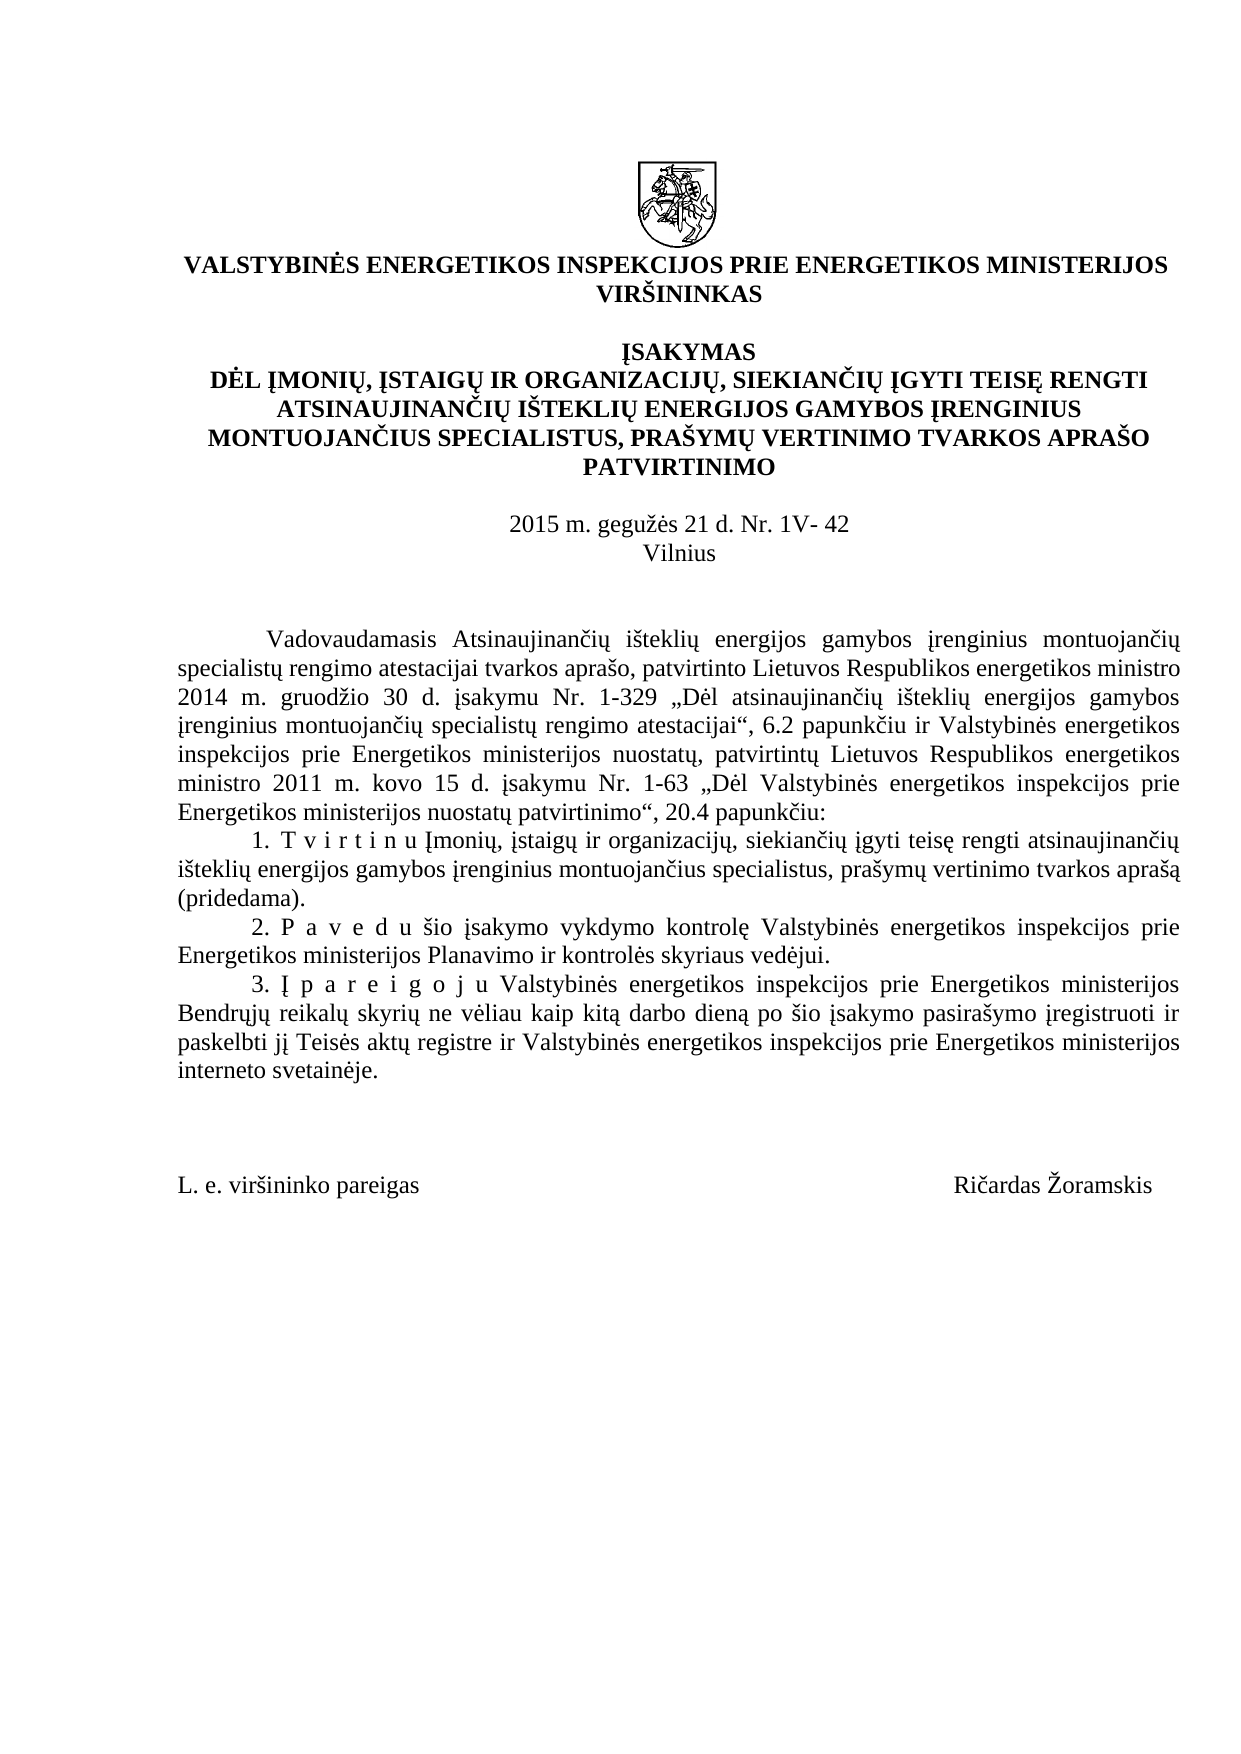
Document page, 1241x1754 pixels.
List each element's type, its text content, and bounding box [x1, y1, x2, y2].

text VALSTYBINĖS ENERGETIKOS INSPEKCIJOS PRIE ENERGETIKOS MINISTERIJOS [177, 250, 1181, 279]
text L. e. viršininko pareigas Ričardas Žoramskis [177, 1170, 1181, 1199]
text VIRŠININKAS [177, 279, 1181, 308]
text 3. Į p a r e i g o j u Valstybinės energetikos inspekcijos prie Energetikos ministerijos Bendrųjų reikalų skyrių ne vėliau kaip kitą darbo dieną po šio įsakymo pasirašymo įregistruoti ir paskelbti jį Teisės aktų registre ir Valstybinės energetikos inspekcijos prie Energetikos ministerijos interneto svetainėje. [177, 969, 1181, 1084]
text DĖL ĮMONIŲ, ĮSTAIGŲ IR ORGANIZACIJŲ, SIEKIANČIŲ ĮGYTI TEISĘ RENGTI ATSINAUJINANČIŲ IŠTEKLIŲ ENERGIJOS GAMYBOS ĮRENGINIUS MONTUOJANČIUS SPECIALISTUS, PRAŠYMŲ VERTINIMO TVARKOS APRAŠO [177, 365, 1181, 452]
text 1. T v i r t i n u Įmonių, įstaigų ir organizacijų, siekiančių įgyti teisę rengti atsinaujinančių išteklių energijos gamybos įrenginius montuojančius specialistus, prašymų vertinimo tvarkos aprašą (pridedama). [177, 825, 1181, 912]
text PATVIRTINIMO [177, 452, 1181, 480]
text Vadovaudamasis Atsinaujinančių išteklių energijos gamybos įrenginius montuojančių specialistų rengimo atestacijai tvarkos aprašo, patvirtinto Lietuvos Respublikos energetikos ministro 2014 m. gruodžio 30 d. įsakymu Nr. 1-329 „Dėl atsinaujinančių išteklių energijos gamybos įrenginius montuojančių specialistų rengimo atestacijai“, 6.2 papunkčiu ir Valstybinės energetikos inspekcijos prie Energetikos ministerijos nuostatų, patvirtintų Lietuvos Respublikos energetikos ministro 2011 m. kovo 15 d. įsakymu Nr. 1-63 „Dėl Valstybinės energetikos inspekcijos prie Energetikos ministerijos nuostatų patvirtinimo“, 20.4 papunkčiu: [177, 624, 1181, 825]
text Vilnius [177, 538, 1181, 567]
text Įsakymas [196, 337, 1181, 365]
text 2015 m. gegužės 21 d. Nr. 1V- 42 [177, 509, 1181, 538]
text 2. P a v e d u šio įsakymo vykdymo kontrolę Valstybinės energetikos inspekcijos prie Energetikos ministerijos Planavimo ir kontrolės skyriaus vedėjui. [177, 912, 1181, 969]
